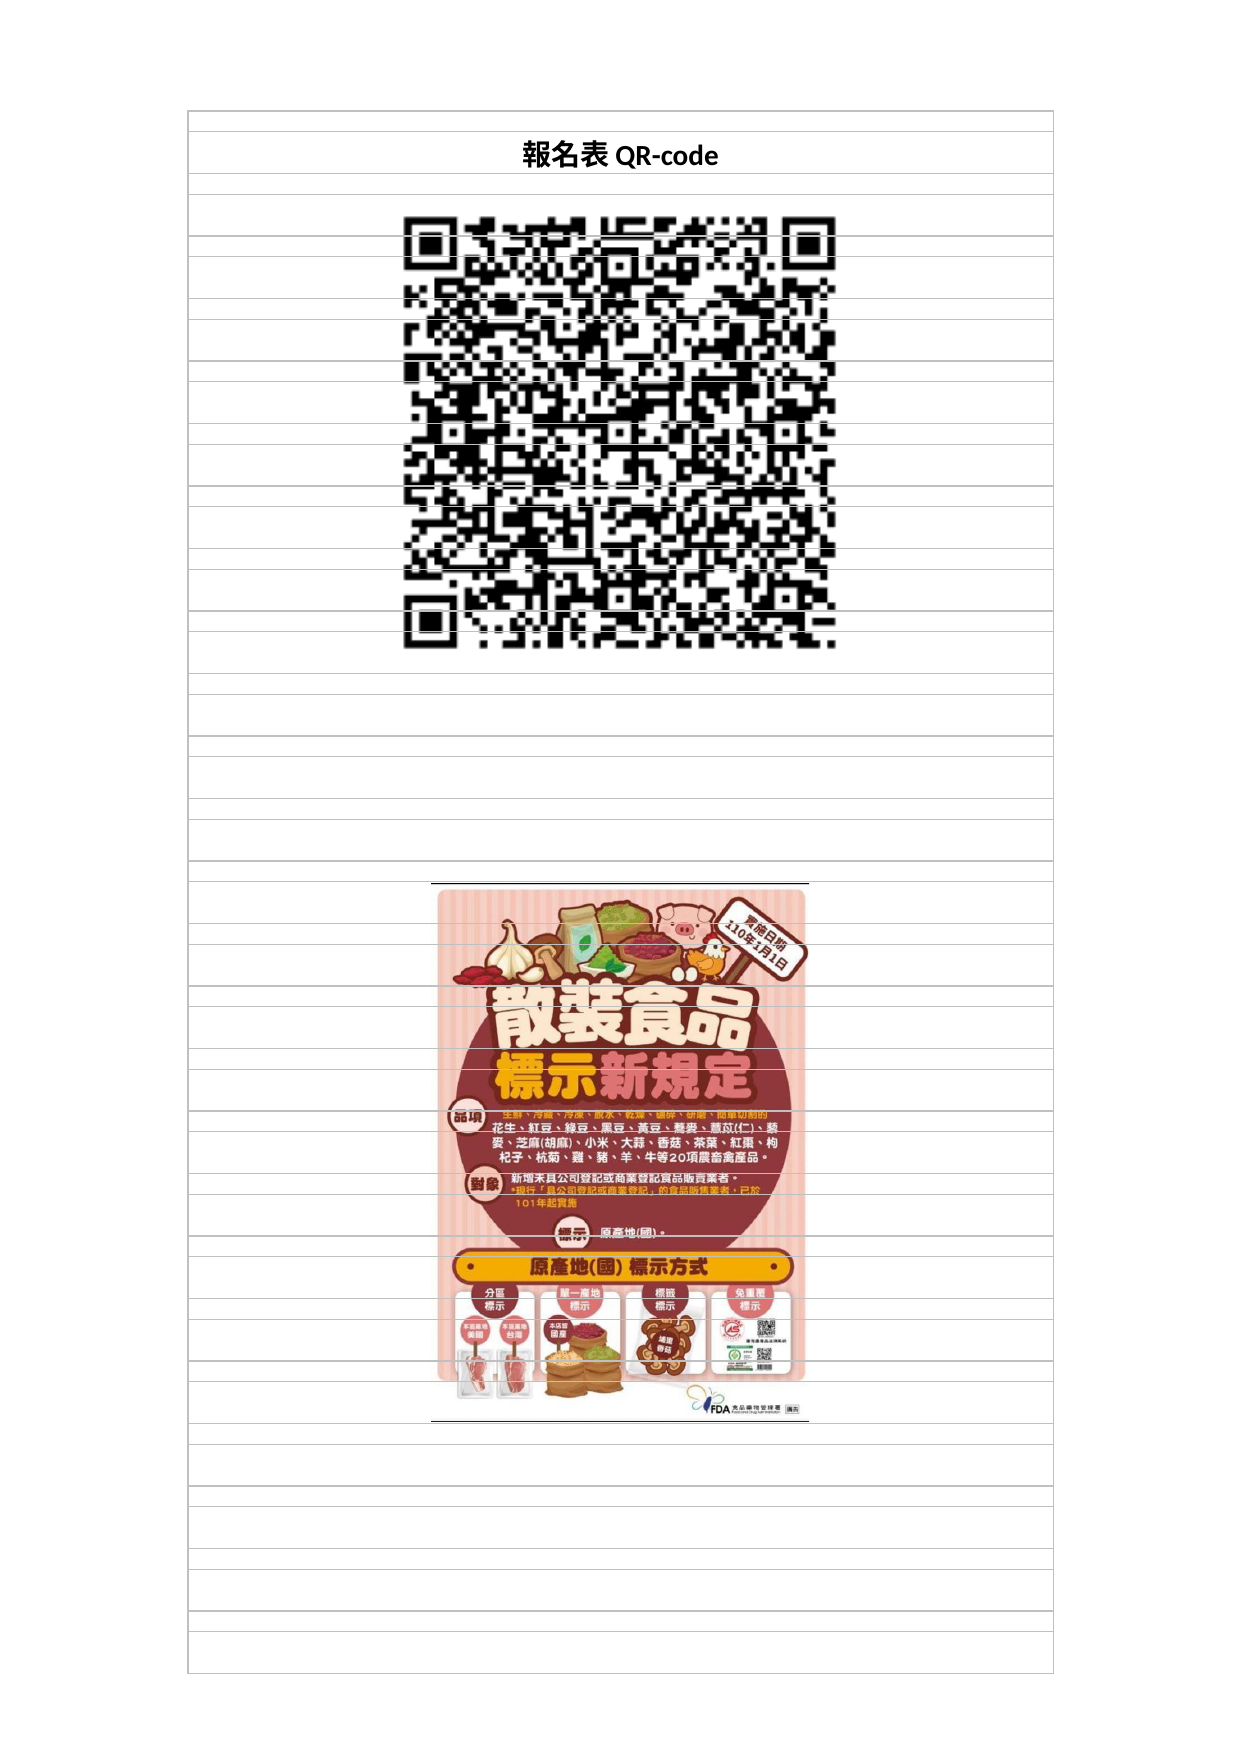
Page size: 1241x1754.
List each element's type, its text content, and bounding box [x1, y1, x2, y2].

text [189, 112, 1053, 131]
picture [431, 987, 810, 1006]
picture [397, 445, 843, 485]
picture [431, 1174, 810, 1194]
picture [431, 883, 810, 923]
picture [431, 924, 810, 944]
picture [431, 1362, 810, 1381]
picture [397, 487, 843, 506]
picture [397, 237, 843, 256]
picture [431, 1237, 810, 1256]
picture [431, 1007, 810, 1048]
picture [397, 362, 843, 381]
picture [397, 382, 843, 423]
picture [397, 612, 843, 631]
picture [397, 632, 843, 656]
picture [397, 507, 843, 548]
picture [431, 1320, 810, 1360]
picture [397, 570, 843, 610]
text 報名表QR-code [189, 132, 1053, 173]
picture [431, 1132, 810, 1173]
picture [397, 549, 843, 569]
picture [397, 320, 843, 360]
picture [397, 210, 843, 235]
picture [431, 1257, 810, 1298]
picture [431, 1195, 810, 1235]
picture [431, 945, 810, 985]
picture [397, 299, 843, 319]
picture [431, 1070, 810, 1110]
picture [397, 424, 843, 444]
picture [397, 257, 843, 298]
picture [431, 1299, 810, 1319]
picture [431, 1112, 810, 1131]
picture [431, 1382, 810, 1422]
picture [431, 1049, 810, 1069]
